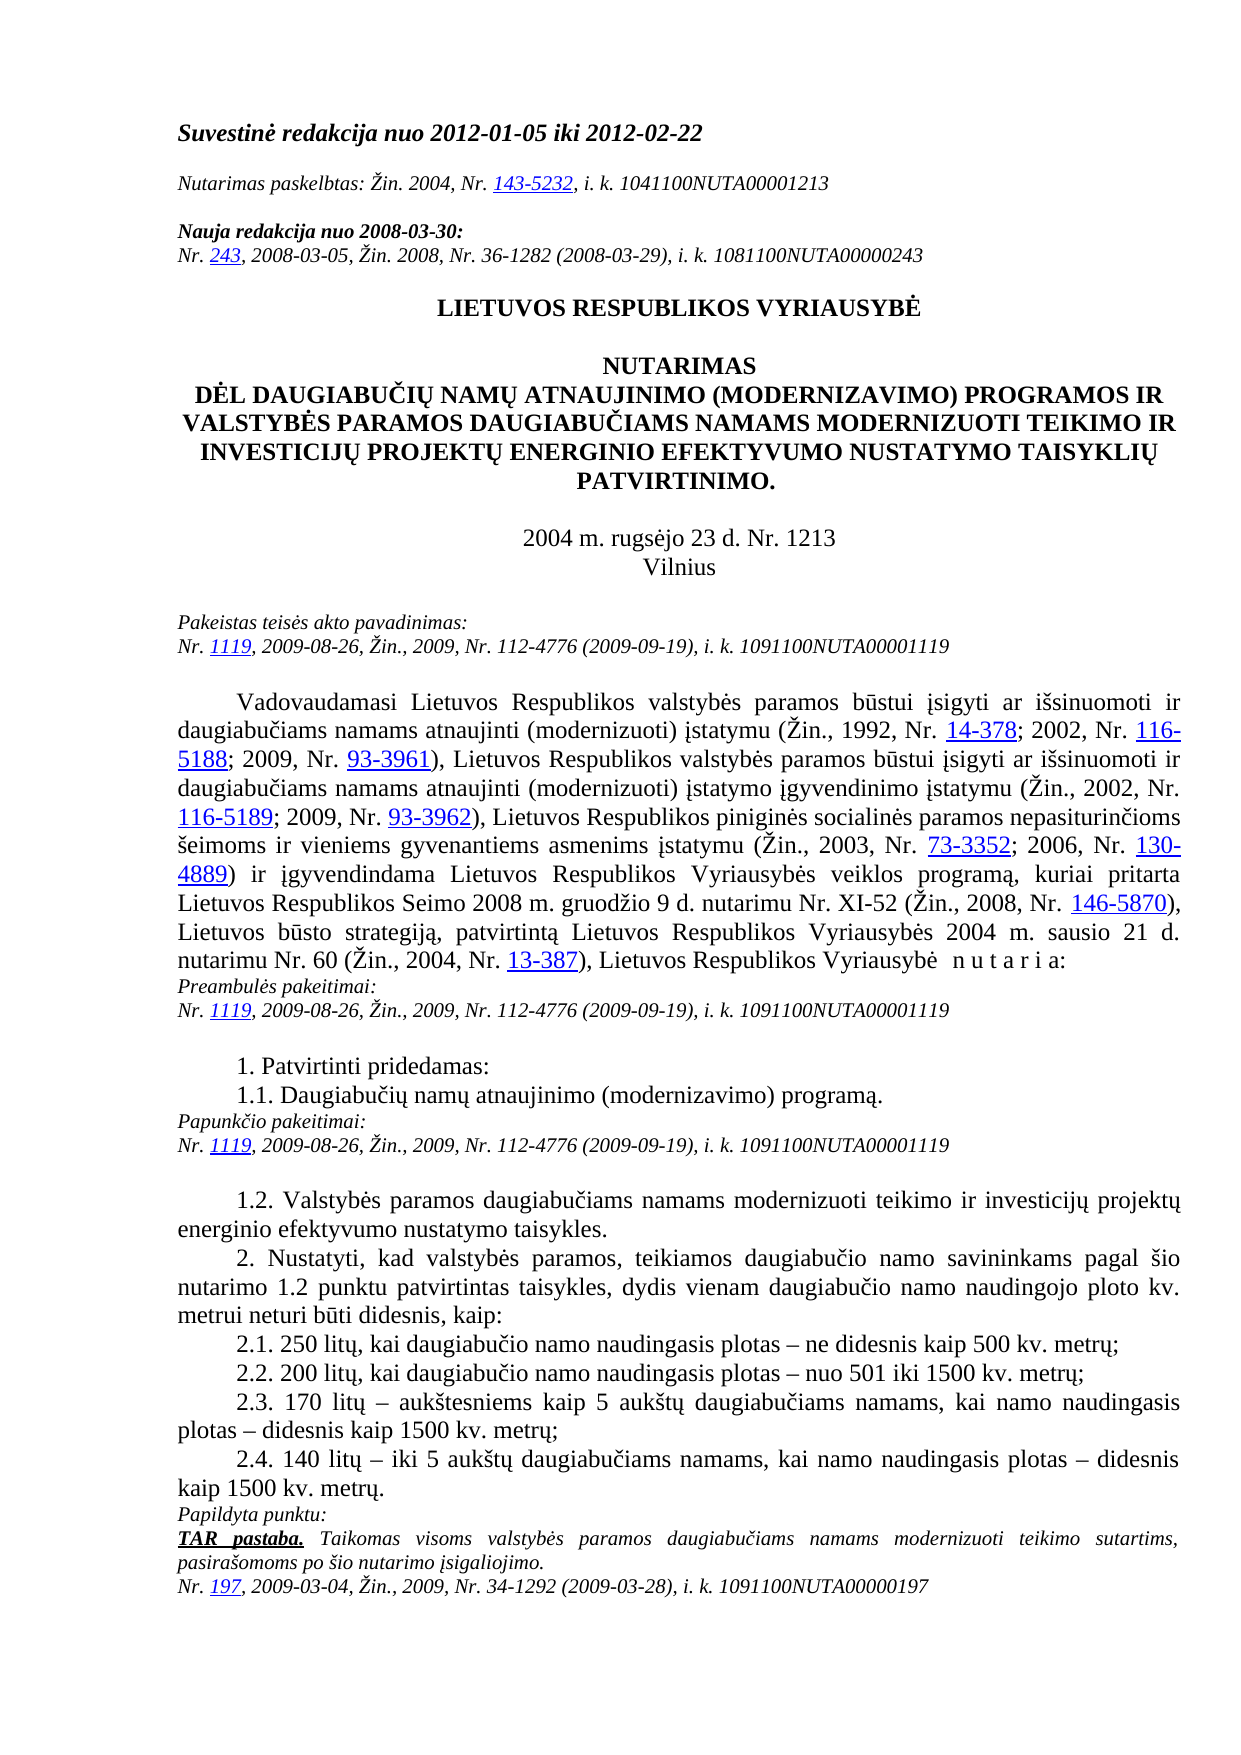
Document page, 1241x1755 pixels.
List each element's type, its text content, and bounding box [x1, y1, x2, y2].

text 2.1. 250 litų, kai daugiabučio namo naudingasis plotas – ne didesnis kaip 500 kv. metrų; [177, 1329, 1181, 1358]
text LIETUVOS RESPUBLIKOS VYRIAUSYBĖ [177, 293, 1181, 322]
text Papildyta punktu: [177, 1502, 1181, 1526]
text Vilnius [177, 552, 1181, 581]
text DĖL DAUGIABUČIŲ NAMŲ ATNAUJINIMO (MODERNIZAVIMO) PROGRAMOS IR VALSTYBĖS PARAMOS DAUGIABUČIAMS NAMAMS MODERNIZUOTI TEIKIMO IR INVESTICIJŲ PROJEKTŲ ENERGINIO EFEKTYVUMO NUSTATYMO TAISYKLIŲ PATVIRTINIMO. [177, 380, 1181, 495]
text 1.1. Daugiabučių namų atnaujinimo (modernizavimo) programą. [177, 1080, 1181, 1108]
text Nauja redakcija nuo 2008-03-30: [177, 219, 1181, 243]
text Nr. 197, 2009-03-04, Žin., 2009, Nr. 34-1292 (2009-03-28), i. k. 1091100NUTA00000197 [177, 1574, 1181, 1598]
text Nr. 1119, 2009-08-26, Žin., 2009, Nr. 112-4776 (2009-09-19), i. k. 1091100NUTA00001119 [177, 998, 1181, 1022]
text 1. Patvirtinti pridedamas: [177, 1051, 1181, 1080]
text Nr. 243, 2008-03-05, Žin. 2008, Nr. 36-1282 (2008-03-29), i. k. 1081100NUTA00000243 [177, 243, 1181, 267]
text Preambulės pakeitimai: [177, 974, 1181, 998]
text Suvestinė redakcija nuo 2012-01-05 iki 2012-02-22 [177, 118, 1181, 147]
text Papunkčio pakeitimai: [177, 1108, 1181, 1133]
text TAR pastaba. Taikomas visoms valstybės paramos daugiabučiams namams modernizuoti teikimo sutartims, pasirašomoms po šio nutarimo įsigaliojimo. [177, 1526, 1181, 1574]
text 2. Nustatyti, kad valstybės paramos, teikiamos daugiabučio namo savininkams pagal šio nutarimo 1.2 punktu patvirtintas taisykles, dydis vienam daugiabučio namo naudingojo ploto kv. metrui neturi būti didesnis, kaip: [177, 1243, 1181, 1329]
text Pakeistas teisės akto pavadinimas: [177, 610, 1181, 634]
text 1.2. Valstybės paramos daugiabučiams namams modernizuoti teikimo ir investicijų projektų energinio efektyvumo nustatymo taisykles. [177, 1185, 1181, 1243]
text Nr. 1119, 2009-08-26, Žin., 2009, Nr. 112-4776 (2009-09-19), i. k. 1091100NUTA00001119 [177, 1133, 1181, 1157]
text Vadovaudamasi Lietuvos Respublikos valstybės paramos būstui įsigyti ar išsinuomoti ir daugiabučiams namams atnaujinti (modernizuoti) įstatymu (Žin., 1992, Nr. 14-378; 2002, Nr. 116-5188; 2009, Nr. 93-3961), Lietuvos Respublikos valstybės paramos būstui įsigyti ar išsinuomoti ir daugiabučiams namams atnaujinti (modernizuoti) įstatymo įgyvendinimo įstatymu (Žin., 2002, Nr. 116-5189; 2009, Nr. 93-3962), Lietuvos Respublikos piniginės socialinės paramos nepasiturinčioms šeimoms ir vieniems gyvenantiems asmenims įstatymu (Žin., 2003, Nr. 73-3352; 2006, Nr. 130-4889) ir įgyvendindama Lietuvos Respublikos Vyriausybės veiklos programą, kuriai pritarta Lietuvos Respublikos Seimo 2008 m. gruodžio 9 d. nutarimu Nr. XI-52 (Žin., 2008, Nr. 146-5870), Lietuvos būsto strategiją, patvirtintą Lietuvos Respublikos Vyriausybės 2004 m. sausio 21 d. nutarimu Nr. 60 (Žin., 2004, Nr. 13-387), Lietuvos Respublikos Vyriausybė nutaria: [177, 687, 1181, 974]
text 2.4. 140 litų – iki 5 aukštų daugiabučiams namams, kai namo naudingasis plotas – didesnis kaip 1500 kv. metrų. [177, 1444, 1181, 1502]
text Nr. 1119, 2009-08-26, Žin., 2009, Nr. 112-4776 (2009-09-19), i. k. 1091100NUTA00001119 [177, 634, 1181, 658]
text NUTARIMAS [177, 351, 1181, 380]
text 2.3. 170 litų – aukštesniems kaip 5 aukštų daugiabučiams namams, kai namo naudingasis plotas – didesnis kaip 1500 kv. metrų; [177, 1387, 1181, 1444]
text Nutarimas paskelbtas: Žin. 2004, Nr. 143-5232, i. k. 1041100NUTA00001213 [177, 171, 1181, 195]
text 2004 m. rugsėjo 23 d. Nr. 1213 [177, 523, 1181, 552]
text 2.2. 200 litų, kai daugiabučio namo naudingasis plotas – nuo 501 iki 1500 kv. metrų; [177, 1358, 1181, 1387]
